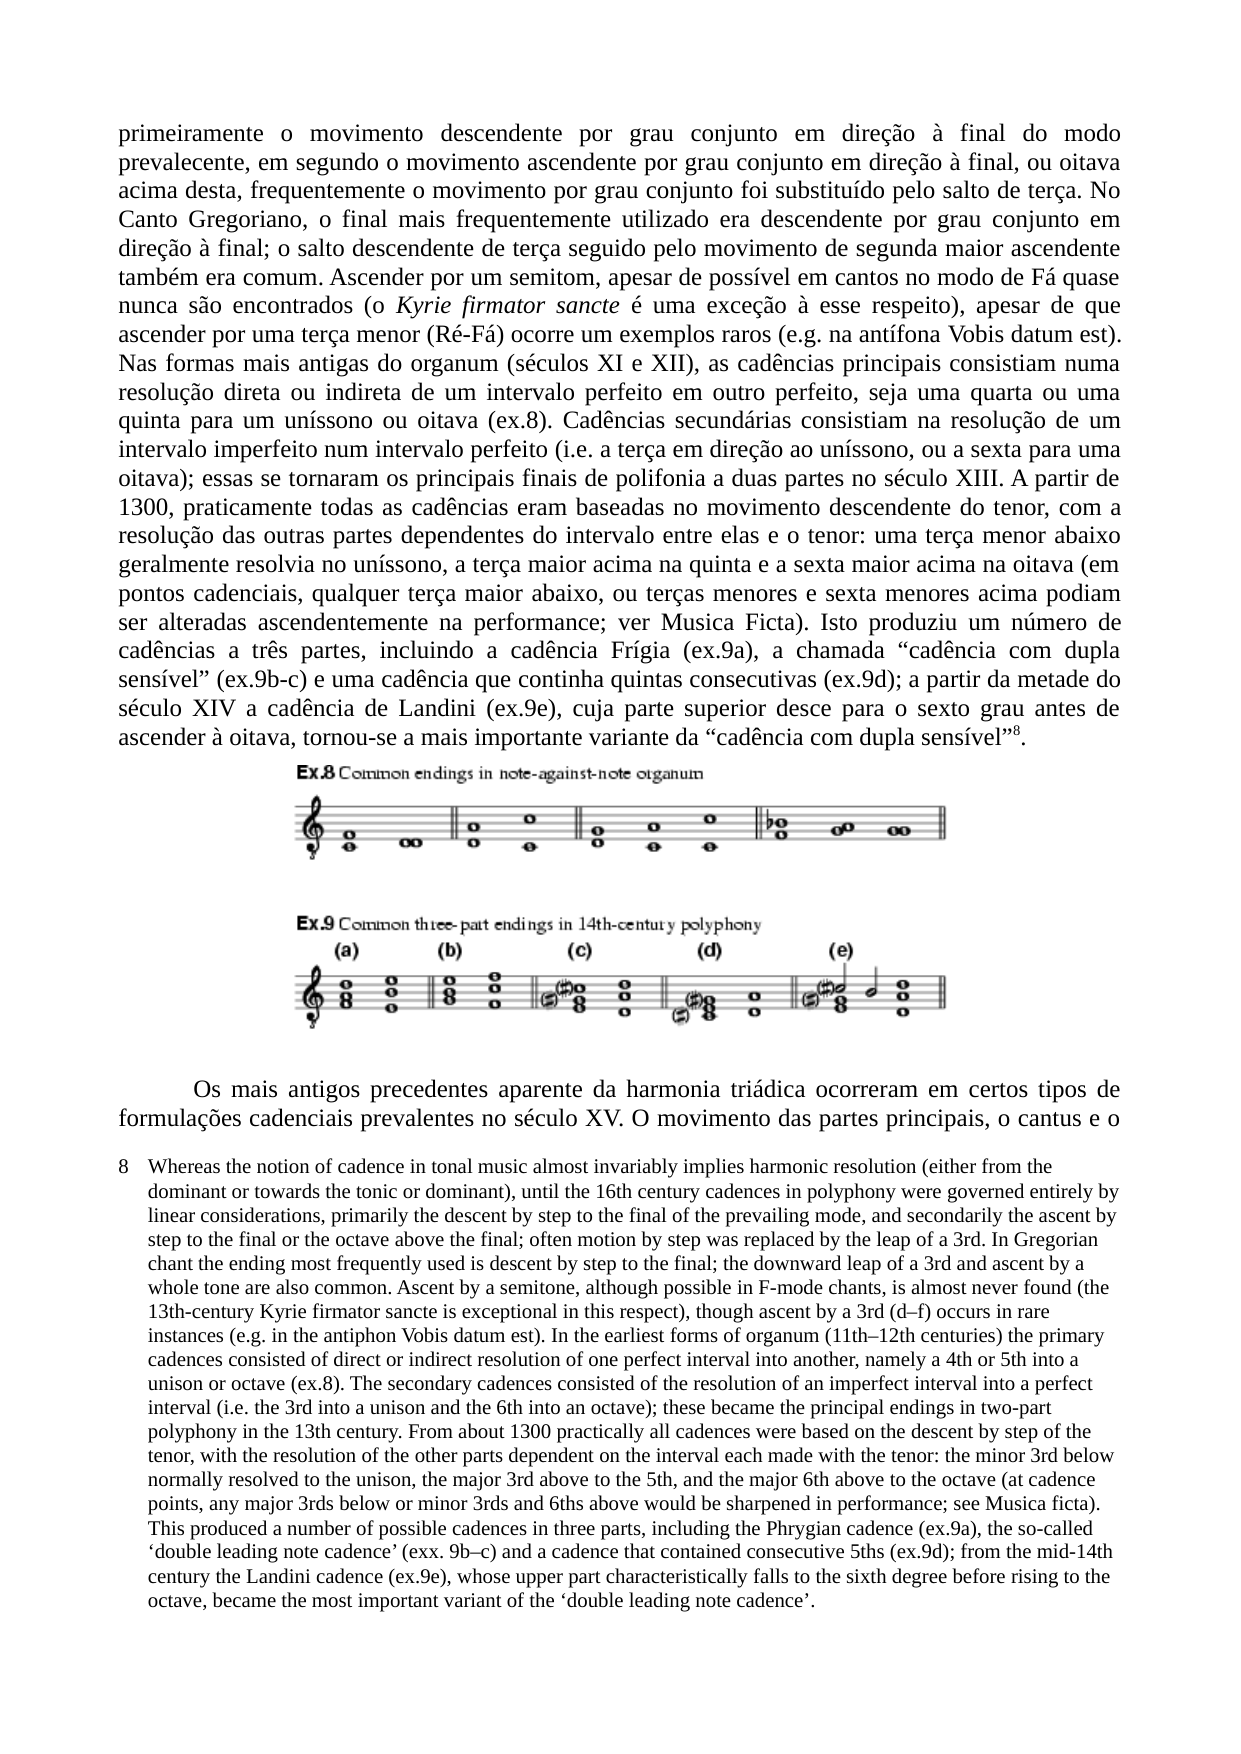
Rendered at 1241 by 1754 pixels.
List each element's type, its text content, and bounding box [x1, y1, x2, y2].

text Os mais antigos precedentes aparente da harmonia triádica ocorreram em certos tipos de formulações cadenciais prevalentes no século XV. O movimento das partes principais, o cantus e o [118, 1074, 1122, 1132]
text Whereas the notion of cadence in tonal music almost invariably implies harmonic resolution (either from the dominant or towards the tonic or dominant), until the 16th century cadences in polyphony were governed entirely by linear considerations, primarily the descent by step to the final of the prevailing mode, and secondarily the ascent by step to the final or the octave above the final; often motion by step was replaced by the leap of a 3rd. In Gregorian chant the ending most frequently used is descent by step to the final; the downward leap of a 3rd and ascent by a whole tone are also common. Ascent by a semitone, although possible in F-mode chants, is almost never found (the 13th-century Kyrie firmator sancte is exceptional in this respect), though ascent by a 3rd (d–f) occurs in rare instances (e.g. in the antiphon Vobis datum est). In the earliest forms of organum (11th–12th centuries) the primary cadences consisted of direct or indirect resolution of one perfect interval into another, namely a 4th or 5th into a unison or octave (ex.8). The secondary cadences consisted of the resolution of an imperfect interval into a perfect interval (i.e. the 3rd into a unison and the 6th into an octave); these became the principal endings in two-part polyphony in the 13th century. From about 1300 practically all cadences were based on the descent by step of the tenor, with the resolution of the other parts dependent on the interval each made with the tenor: the minor 3rd below normally resolved to the unison, the major 3rd above to the 5th, and the major 6th above to the octave (at cadence points, any major 3rds below or minor 3rds and 6ths above would be sharpened in performance; see Musica ficta). This produced a number of possible cadences in three parts, including the Phrygian cadence (ex.9a), the so-called ‘double leading note cadence’ (exx. 9b–c) and a cadence that contained consecutive 5ths (ex.9d); from the mid-14th century the Landini cadence (ex.9e), whose upper part characteristically falls to the sixth degree before rising to the octave, became the most important variant of the ‘double leading note cadence’. [118, 1154, 1122, 1612]
picture [293, 765, 947, 863]
text primeiramente o movimento descendente por grau conjunto em direção à final do modo prevalecente, em segundo o movimento ascendente por grau conjunto em direção à final, ou oitava acima desta, frequentemente o movimento por grau conjunto foi substituído pelo salto de terça. No Canto Gregoriano, o final mais frequentemente utilizado era descendente por grau conjunto em direção à final; o salto descendente de terça seguido pelo movimento de segunda maior ascendente também era comum. Ascender por um semitom, apesar de possível em cantos no modo de Fá quase nunca são encontrados (o Kyrie firmator sancte é uma exceção à esse respeito), apesar de que ascender por uma terça menor (Ré-Fá) ocorre um exemplos raros (e.g. na antífona Vobis datum est). Nas formas mais antigas do organum (séculos XI e XII), as cadências principais consistiam numa resolução direta ou indireta de um intervalo perfeito em outro perfeito, seja uma quarta ou uma quinta para um uníssono ou oitava (ex.8). Cadências secundárias consistiam na resolução de um intervalo imperfeito num intervalo perfeito (i.e. a terça em direção ao uníssono, ou a sexta para uma oitava); essas se tornaram os principais finais de polifonia a duas partes no século XIII. A partir de 1300, praticamente todas as cadências eram baseadas no movimento descendente do tenor, com a resolução das outras partes dependentes do intervalo entre elas e o tenor: uma terça menor abaixo geralmente resolvia no uníssono, a terça maior acima na quinta e a sexta maior acima na oitava (em pontos cadenciais, qualquer terça maior abaixo, ou terças menores e sexta menores acima podiam ser alteradas ascendentemente na performance; ver Musica Ficta). Isto produziu um número de cadências a três partes, incluindo a cadência Frígia (ex.9a), a chamada “cadência com dupla sensível” (ex.9b-c) e uma cadência que continha quintas consecutivas (ex.9d); a partir da metade do século XIV a cadência de Landini (ex.9e), cuja parte superior desce para o sexto grau antes de ascender à oitava, tornou-se a mais importante variante da “cadência com dupla sensível”. [118, 118, 1122, 751]
picture [293, 913, 947, 1032]
